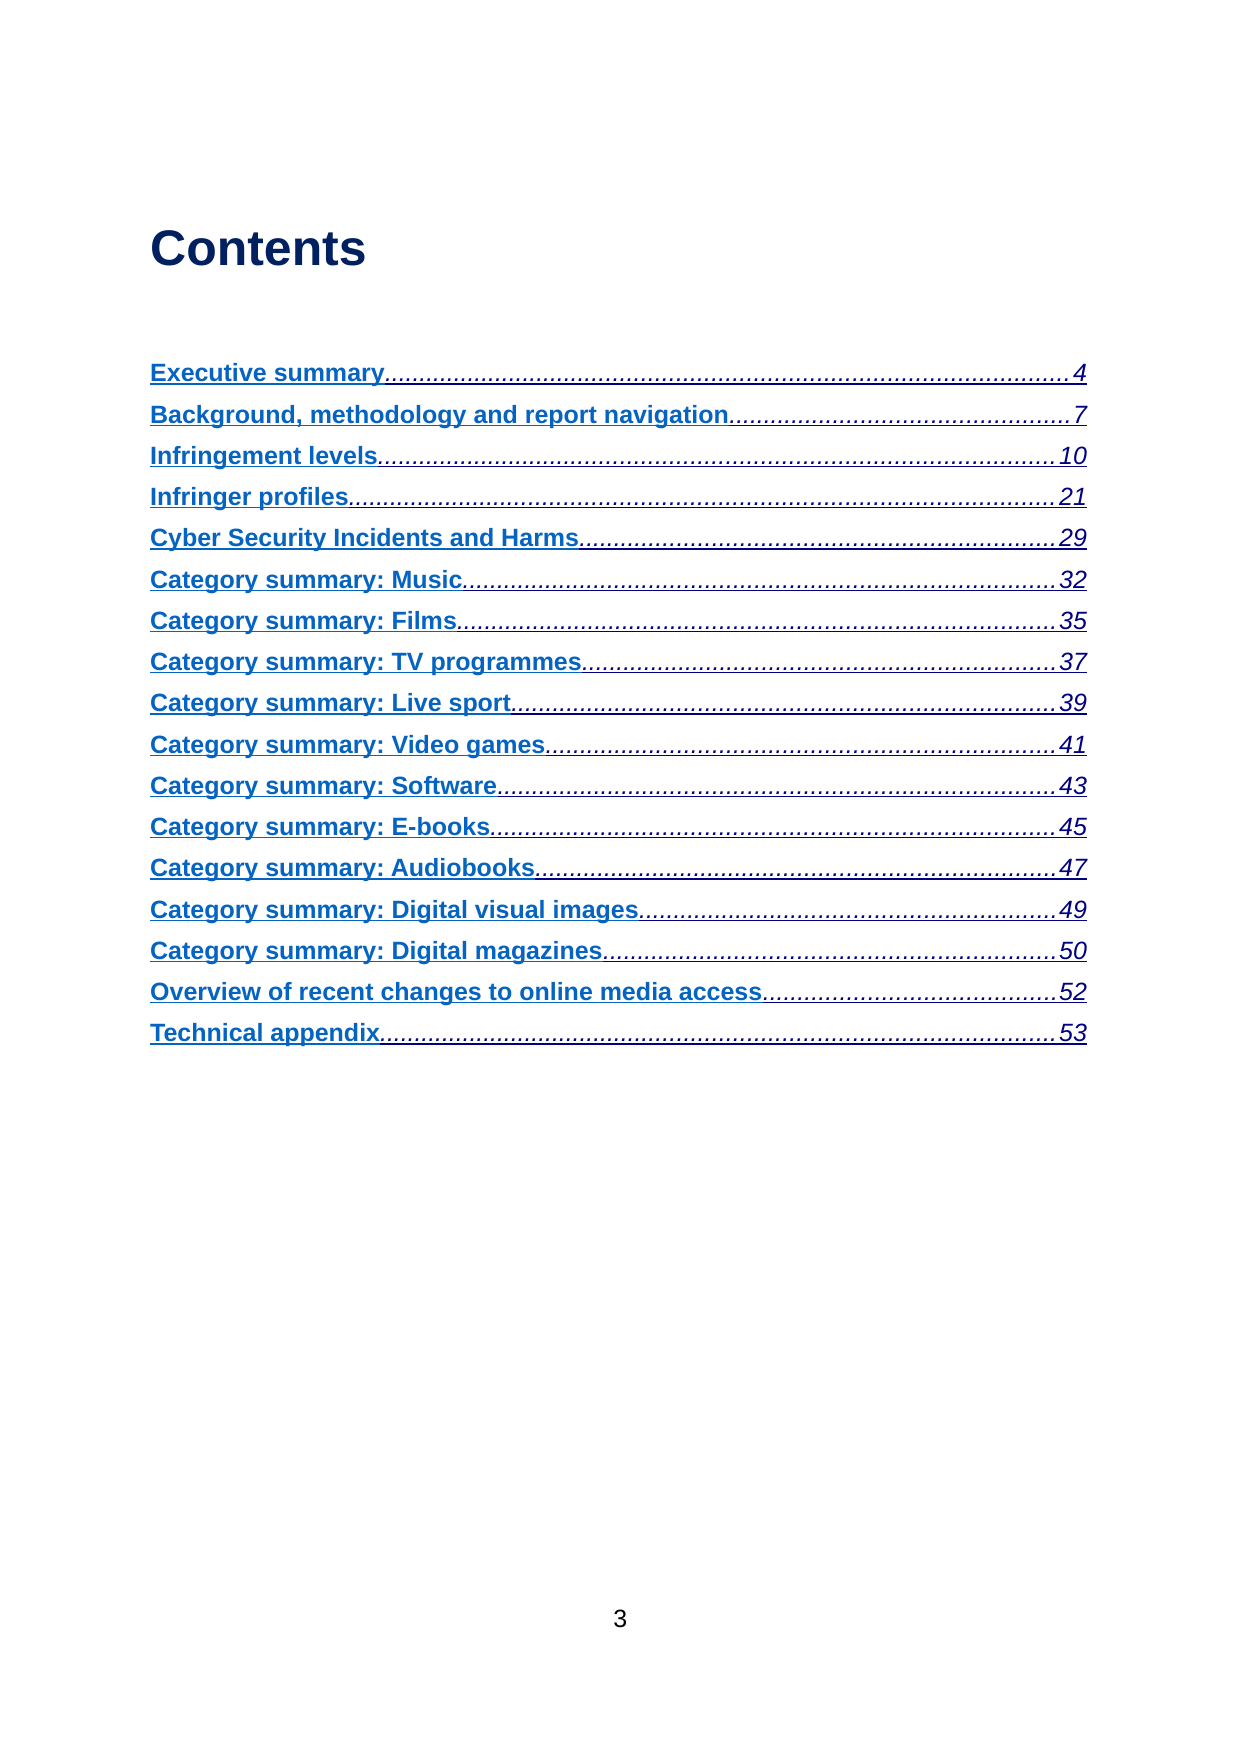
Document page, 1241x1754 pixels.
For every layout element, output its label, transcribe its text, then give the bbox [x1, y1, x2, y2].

text Category summary: Live sport 39 [150, 688, 1090, 717]
text Category summary: Films 35 [150, 606, 1090, 634]
text Background, methodology and report navigation 7 [150, 399, 1090, 428]
text Infringement levels 10 [150, 441, 1090, 469]
text Category summary: Digital visual images 49 [150, 894, 1090, 923]
text Infringer profiles 21 [150, 482, 1090, 511]
text Category summary: Audiobooks 47 [150, 853, 1090, 882]
text Cyber Security Incidents and Harms 29 [150, 523, 1090, 552]
text Overview of recent changes to online media access 52 [150, 977, 1090, 1006]
text Category summary: Software 43 [150, 771, 1090, 799]
subtitle Contents [150, 218, 1090, 276]
text Category summary: Digital magazines 50 [150, 936, 1090, 964]
text Category summary: Music 32 [150, 564, 1090, 593]
text Executive summary 4 [150, 358, 1090, 387]
text Category summary: E-books 45 [150, 812, 1090, 841]
text Category summary: TV programmes 37 [150, 647, 1090, 676]
text Technical appendix 53 [150, 1018, 1090, 1047]
text Category summary: Video games 41 [150, 729, 1090, 758]
